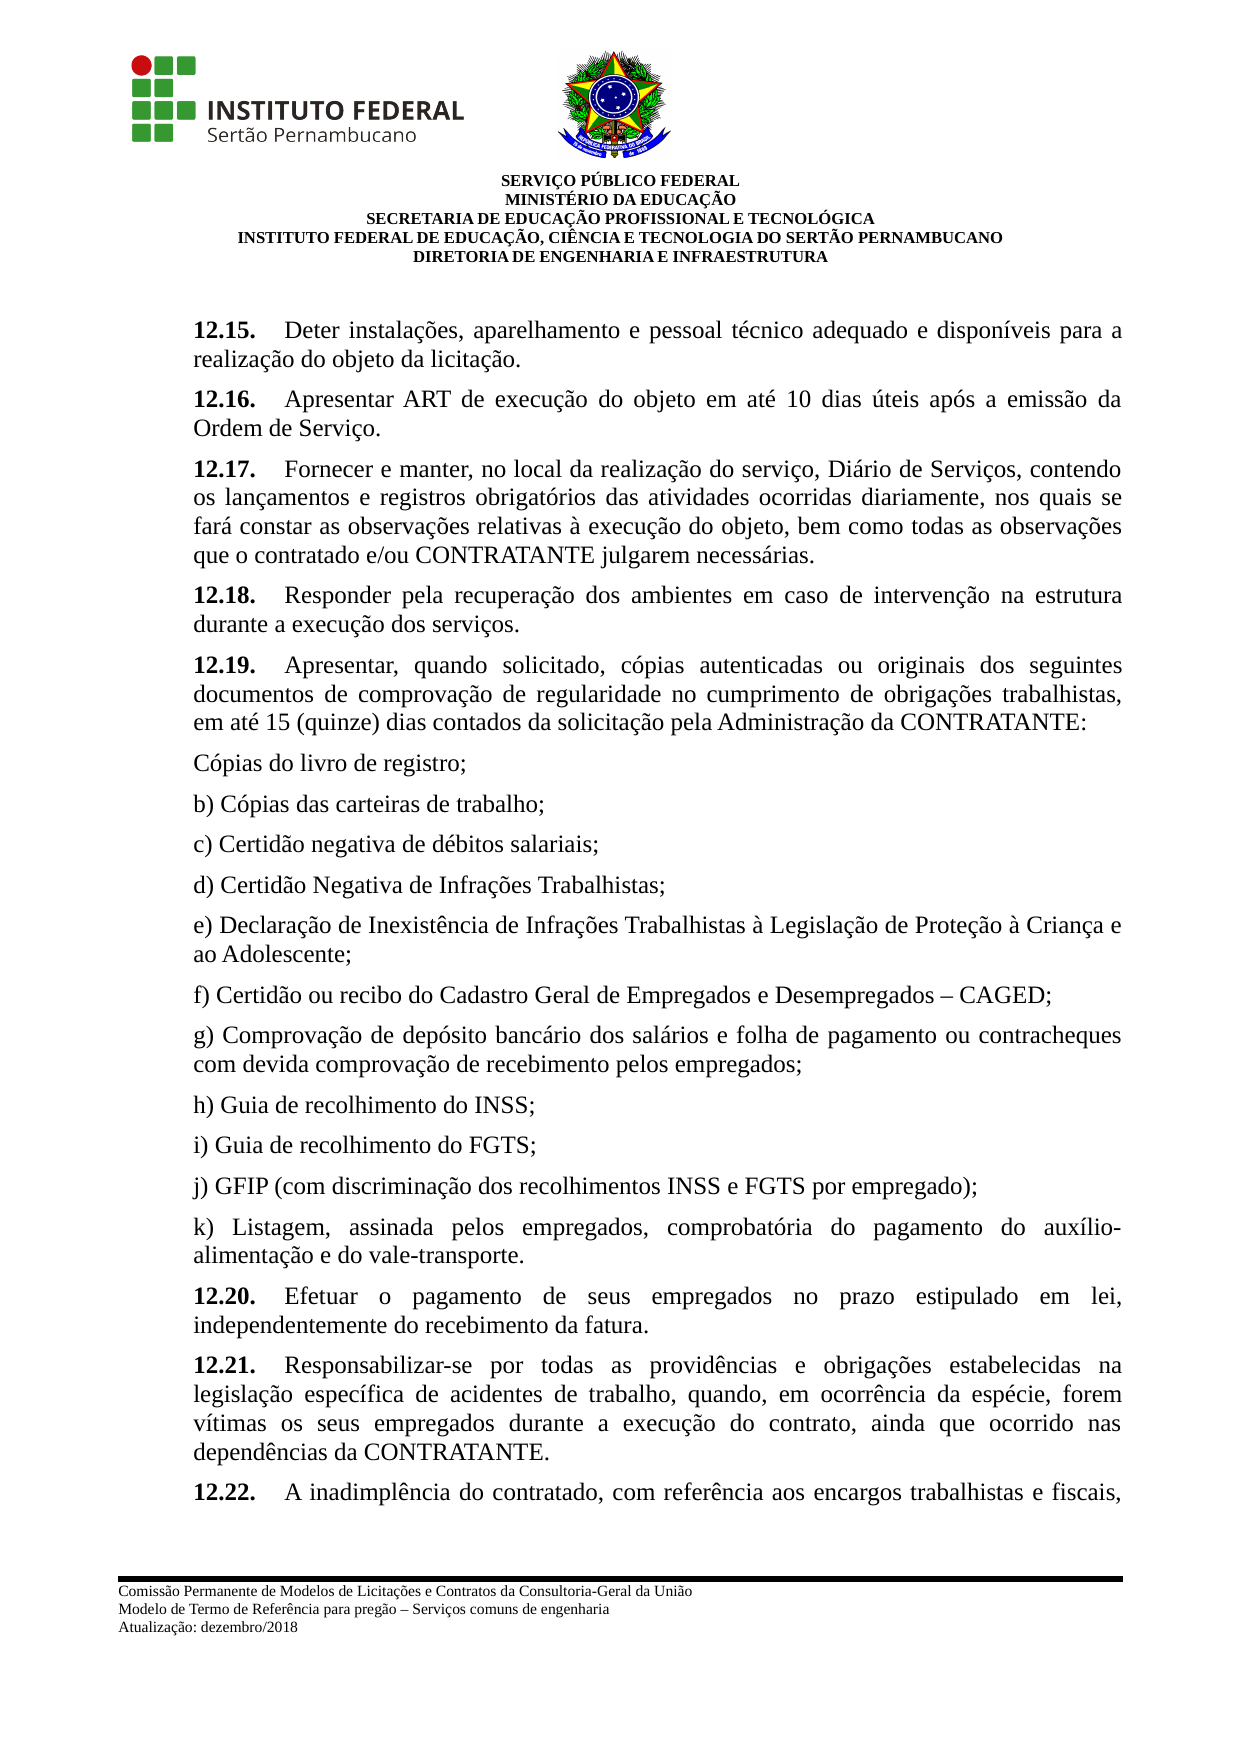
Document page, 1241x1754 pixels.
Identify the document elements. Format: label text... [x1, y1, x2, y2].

list k) Listagem, assinada pelos empregados, comprobatória do pagamento do auxílio-alimentação e do vale-transporte. [193, 1212, 1123, 1269]
list f) Certidão ou recibo do Cadastro Geral de Empregados e Desempregados – CAGED; [193, 980, 1123, 1009]
list i) Guia de recolhimento do FGTS; [193, 1131, 1123, 1159]
list Fornecer e manter, no local da realização do serviço, Diário de Serviços, contendo os lançamentos e registros obrigatórios das atividades ocorridas diariamente, nos quais se fará constar as observações relativas à execução do objeto, bem como todas as observações que o contratado e/ou CONTRATANTE julgarem necessárias. [193, 454, 1123, 569]
list h) Guia de recolhimento do INSS; [193, 1090, 1123, 1119]
list Responsabilizar-se por todas as providências e obrigações estabelecidas na legislação específica de acidentes de trabalho, quando, em ocorrência da espécie, forem vítimas os seus empregados durante a execução do contrato, ainda que ocorrido nas dependências da CONTRATANTE. [193, 1351, 1123, 1466]
list Efetuar o pagamento de seus empregados no prazo estipulado em lei, independentemente do recebimento da fatura. [193, 1281, 1123, 1339]
list e) Declaração de Inexistência de Infrações Trabalhistas à Legislação de Proteção à Criança e ao Adolescente; [193, 911, 1123, 968]
list Cópias do livro de registro; [193, 748, 1123, 777]
list Apresentar, quando solicitado, cópias autenticadas ou originais dos seguintes documentos de comprovação de regularidade no cumprimento de obrigações trabalhistas, em até 15 (quinze) dias contados da solicitação pela Administração da CONTRATANTE: [193, 650, 1123, 736]
list b) Cópias das carteiras de trabalho; [193, 789, 1123, 817]
list j) GFIP (com discriminação dos recolhimentos INSS e FGTS por empregado); [193, 1171, 1123, 1200]
picture [131, 55, 464, 142]
list g) Comprovação de depósito bancário dos salários e folha de pagamento ou contracheques com devida comprovação de recebimento pelos empregados; [193, 1021, 1123, 1078]
list d) Certidão Negativa de Infrações Trabalhistas; [193, 870, 1123, 899]
list Apresentar ART de execução do objeto em até 10 dias úteis após a emissão da Ordem de Serviço. [193, 384, 1123, 442]
list Responder pela recuperação dos ambientes em caso de intervenção na estrutura durante a execução dos serviços. [193, 581, 1123, 638]
list c) Certidão negativa de débitos salariais; [193, 829, 1123, 858]
list A inadimplência do contratado, com referência aos encargos trabalhistas e fiscais, [193, 1477, 1123, 1506]
list Deter instalações, aparelhamento e pessoal técnico adequado e disponíveis para a realização do objeto da licitação. [193, 315, 1123, 372]
